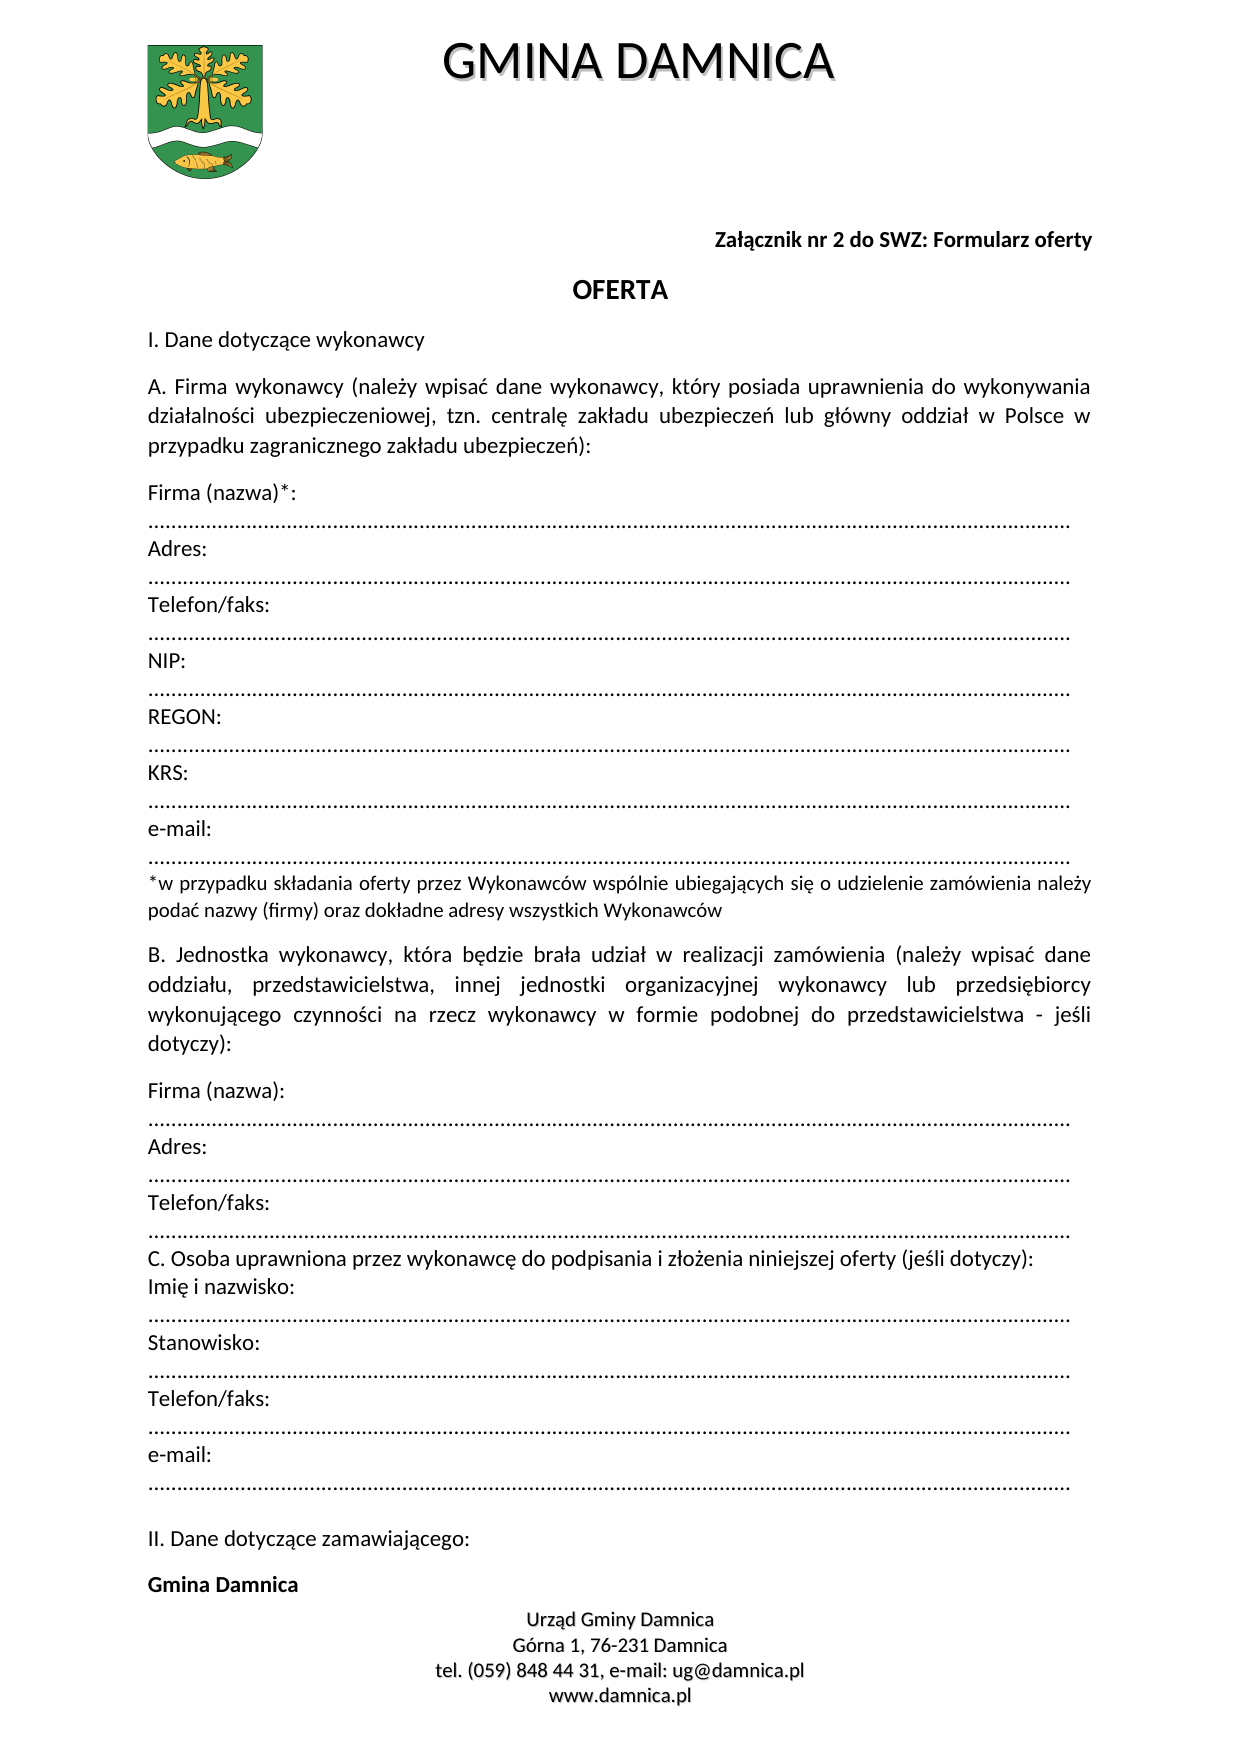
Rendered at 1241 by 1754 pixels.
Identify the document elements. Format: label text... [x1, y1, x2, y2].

text A. Firma wykonawcy (należy wpisać dane wykonawcy, który posiada uprawnienia do wykonywania działalności ubezpieczeniowej, tzn. centralę zakładu ubezpieczeń lub główny oddział w Polsce w przypadku zagranicznego zakładu ubezpieczeń): [148, 372, 1093, 459]
text ................................................................................................................................................................ [148, 1160, 1093, 1188]
text e-mail: [148, 1440, 1093, 1468]
text KRS: [148, 758, 1093, 786]
text Telefon/faks: [148, 1188, 1093, 1216]
text ................................................................................................................................................................ [148, 618, 1093, 646]
text Telefon/faks: [148, 590, 1093, 618]
text NIP: [148, 646, 1093, 674]
text ................................................................................................................................................................ [148, 1104, 1093, 1132]
text e-mail: [148, 814, 1093, 842]
text ................................................................................................................................................................ [148, 1300, 1093, 1328]
text ................................................................................................................................................................ [148, 786, 1093, 814]
text ................................................................................................................................................................ [148, 730, 1093, 758]
text ................................................................................................................................................................ [148, 1216, 1093, 1244]
text Adres: [148, 534, 1093, 562]
text ................................................................................................................................................................ [148, 562, 1093, 590]
text ................................................................................................................................................................ [148, 1356, 1093, 1384]
text ................................................................................................................................................................ [148, 1468, 1093, 1496]
text II. Dane dotyczące zamawiającego: [148, 1524, 1093, 1552]
text ................................................................................................................................................................ [148, 674, 1093, 702]
text C. Osoba uprawniona przez wykonawcę do podpisania i złożenia niniejszej oferty (jeśli dotyczy): [148, 1244, 1093, 1272]
text Załącznik nr 2 do SWZ: Formularz oferty [148, 225, 1093, 253]
text ................................................................................................................................................................ [148, 506, 1093, 534]
text Telefon/faks: [148, 1384, 1093, 1412]
text Adres: [148, 1132, 1093, 1160]
text ................................................................................................................................................................ [148, 842, 1093, 870]
text OFERTA [148, 271, 1093, 307]
text Imię i nazwisko: [148, 1272, 1093, 1300]
text REGON: [148, 702, 1093, 730]
text Stanowisko: [148, 1328, 1093, 1356]
text *w przypadku składania oferty przez Wykonawców wspólnie ubiegających się o udzielenie zamówienia należy podać nazwy (firmy) oraz dokładne adresy wszystkich Wykonawców [148, 870, 1093, 922]
text I. Dane dotyczące wykonawcy [148, 326, 1093, 354]
text Firma (nazwa): [148, 1076, 1093, 1104]
text Gmina Damnica [148, 1571, 1093, 1598]
text B. Jednostka wykonawcy, która będzie brała udział w realizacji zamówienia (należy wpisać dane oddziału, przedstawicielstwa, innej jednostki organizacyjnej wykonawcy lub przedsiębiorcy wykonującego czynności na rzecz wykonawcy w formie podobnej do przedstawicielstwa - jeśli dotyczy): [148, 940, 1093, 1057]
text ................................................................................................................................................................ [148, 1412, 1093, 1440]
text Firma (nazwa)*: [148, 478, 1093, 506]
